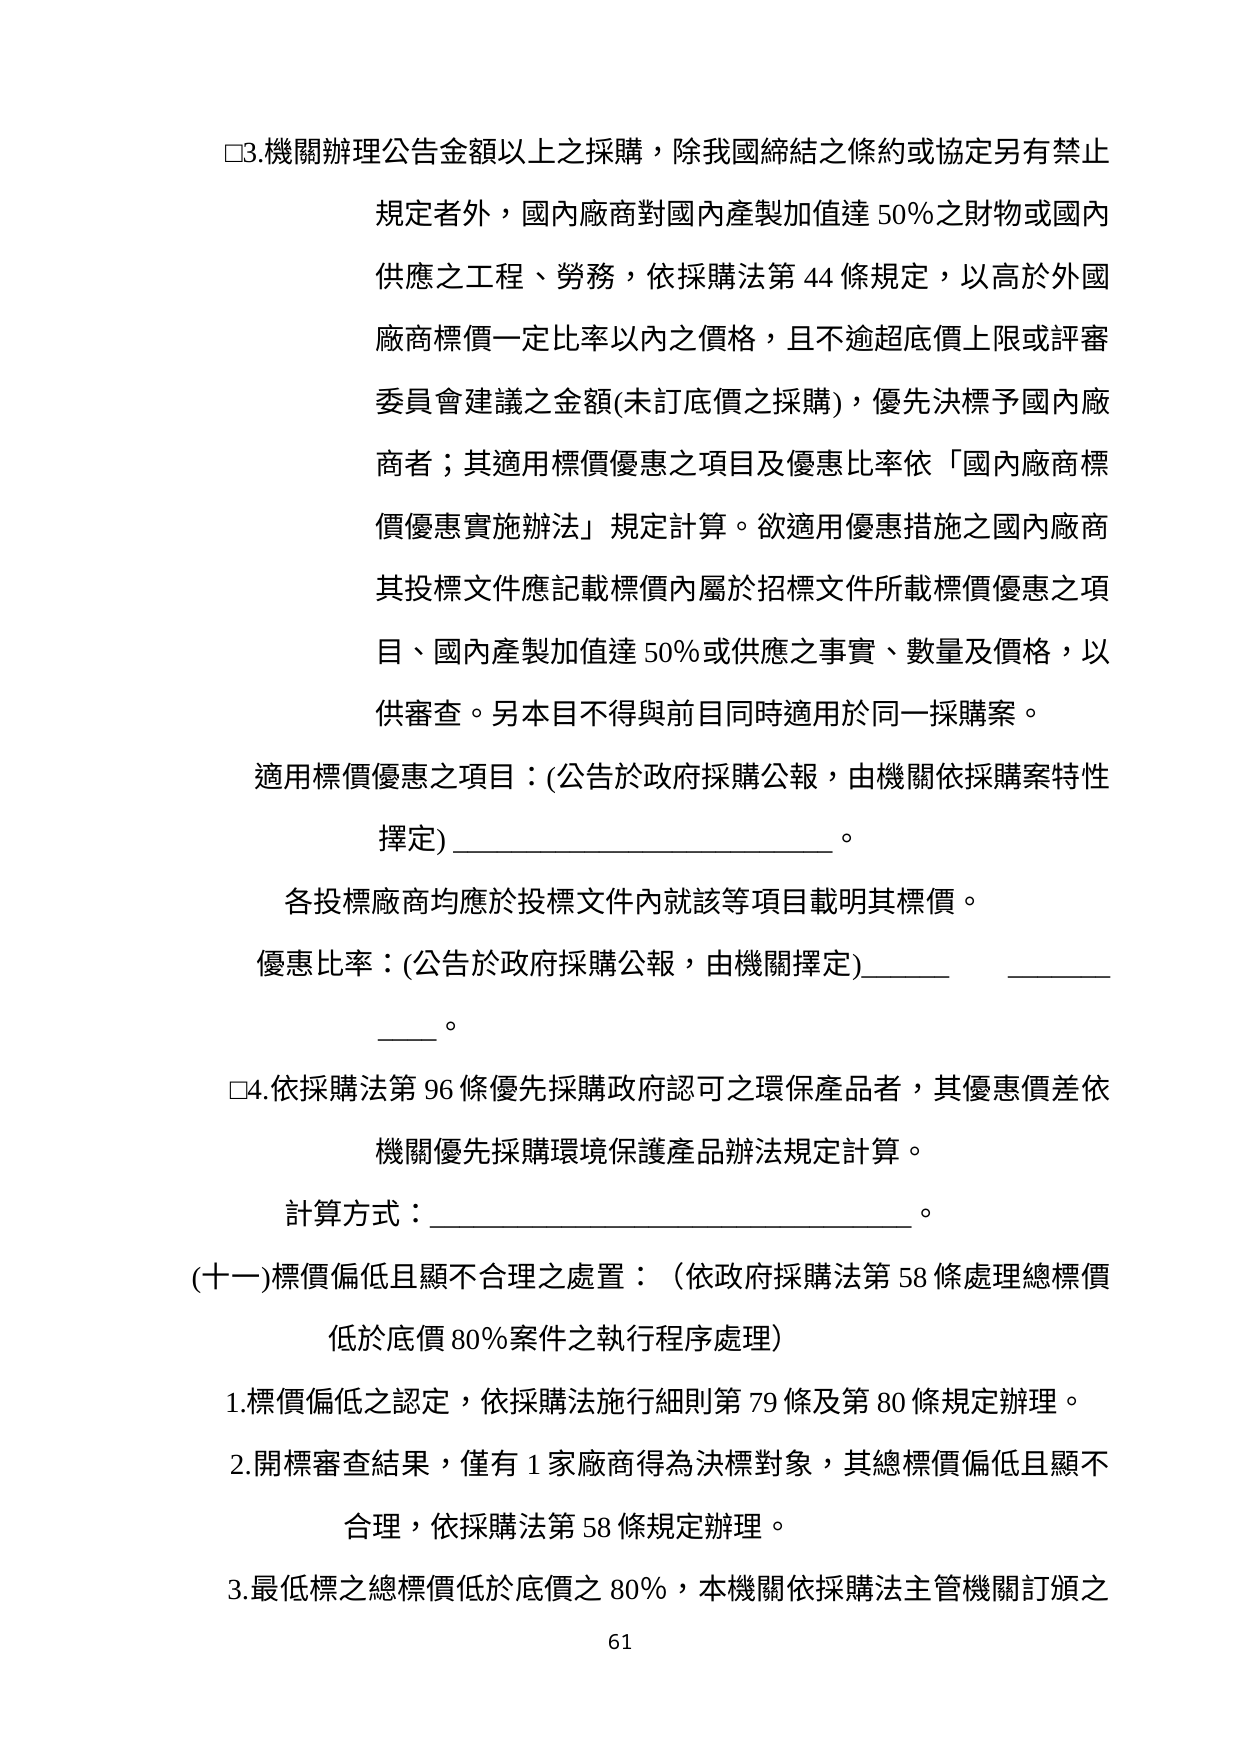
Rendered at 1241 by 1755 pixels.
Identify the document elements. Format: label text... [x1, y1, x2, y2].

text 各投標廠商均應於投標文件內就該等項目載明其標價。 [189, 858, 1110, 920]
text (十一)標價偏低且顯不合理之處置：（依政府採購法第58條處理總標價低於底價80％案件之執行程序處理） [130, 1233, 1110, 1358]
text 1.標價偏低之認定，依採購法施行細則第79條及第80條規定辦理。 [130, 1358, 1110, 1420]
text 3.最低標之總標價低於底價之80％，本機關依採購法主管機關訂頒之 [130, 1545, 1110, 1608]
text 適用標價優惠之項目：(公告於政府採購公報，由機關依採購案特性擇定) __________________________。 [130, 733, 1110, 858]
text 優惠比率：(公告於政府採購公報，由機關擇定)______ ___________。 [130, 920, 1110, 1045]
text □3.機關辦理公告金額以上之採購，除我國締結之條約或協定另有禁止規定者外，國內廠商對國內產製加值達50％之財物或國內供應之工程、勞務，依採購法第44條規定，以高於外國廠商標價一定比率以內之價格，且不逾超底價上限或評審委員會建議之金額(未訂底價之採購)，優先決標予國內廠商者；其適用標價優惠之項目及優惠比率依「國內廠商標價優惠實施辦法」規定計算。欲適用優惠措施之國內廠商，其投標文件應記載標價內屬於招標文件所載標價優惠之項目、國內產製加值達50％或供應之事實、數量及價格，以供審查。另本目不得與前目同時適用於同一採購案。 [130, 108, 1110, 733]
text □4.依採購法第96條優先採購政府認可之環保產品者，其優惠價差依機關優先採購環境保護產品辦法規定計算。 [130, 1045, 1110, 1170]
text 2.開標審查結果，僅有1家廠商得為決標對象，其總標價偏低且顯不合理，依採購法第58條規定辦理。 [130, 1420, 1110, 1545]
text 計算方式：_________________________________。 [189, 1170, 1110, 1233]
